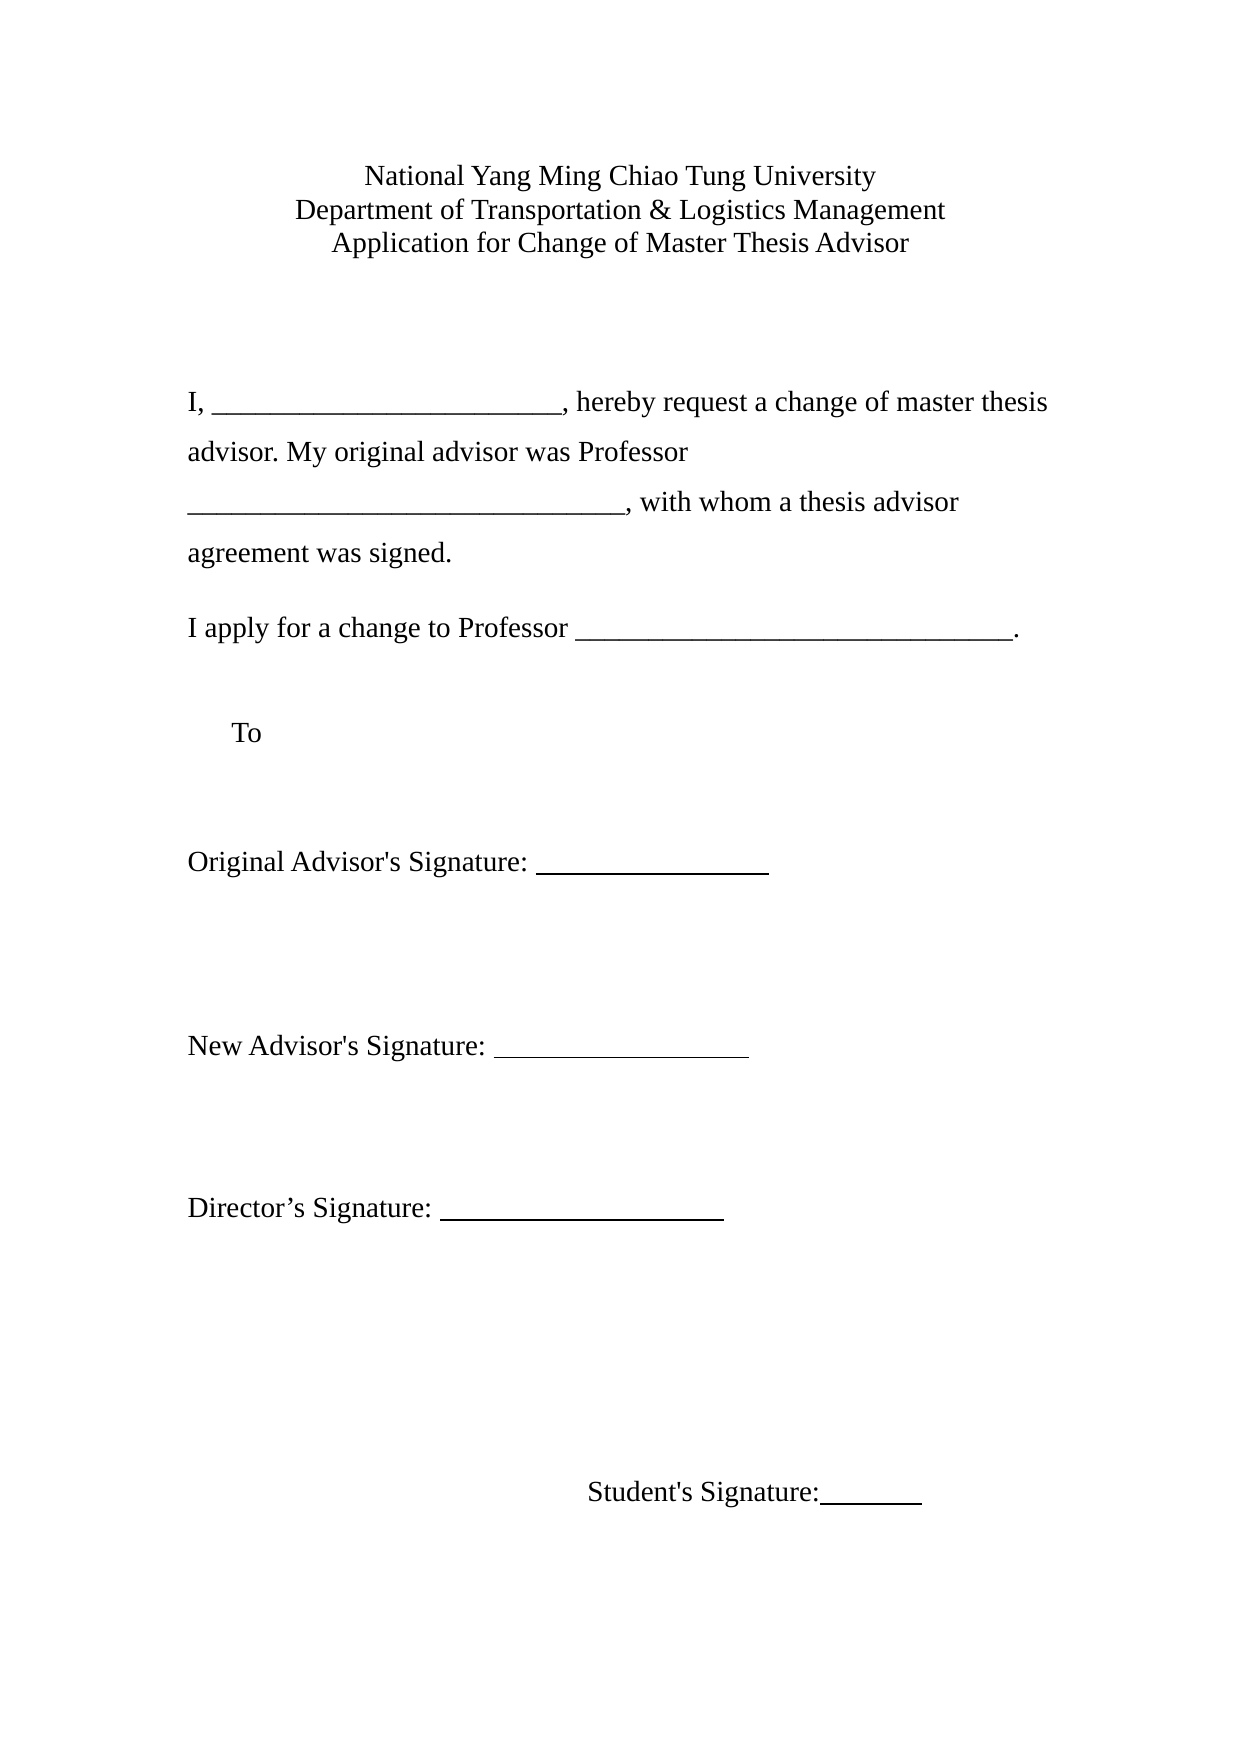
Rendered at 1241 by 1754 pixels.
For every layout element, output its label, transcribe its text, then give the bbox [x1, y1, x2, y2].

text To [187, 715, 1053, 748]
text Director’s Signature: [187, 1190, 1053, 1224]
text Student's Signature: [187, 1474, 1053, 1507]
text Original Advisor's Signature: [187, 844, 1053, 878]
text I, ________________________, hereby request a change of master thesis advisor. My original advisor was Professor ______________________________, with whom a thesis advisor agreement was signed. [187, 384, 1052, 568]
text New Advisor's Signature: [187, 1003, 1053, 1065]
text I apply for a change to Professor ______________________________. [187, 585, 1053, 648]
subtitle National Yang Ming Chiao Tung University [187, 158, 1053, 192]
subtitle Department of Transportation & Logistics Management [187, 192, 1053, 225]
subtitle Application for Change of Master Thesis Advisor [187, 225, 1053, 259]
